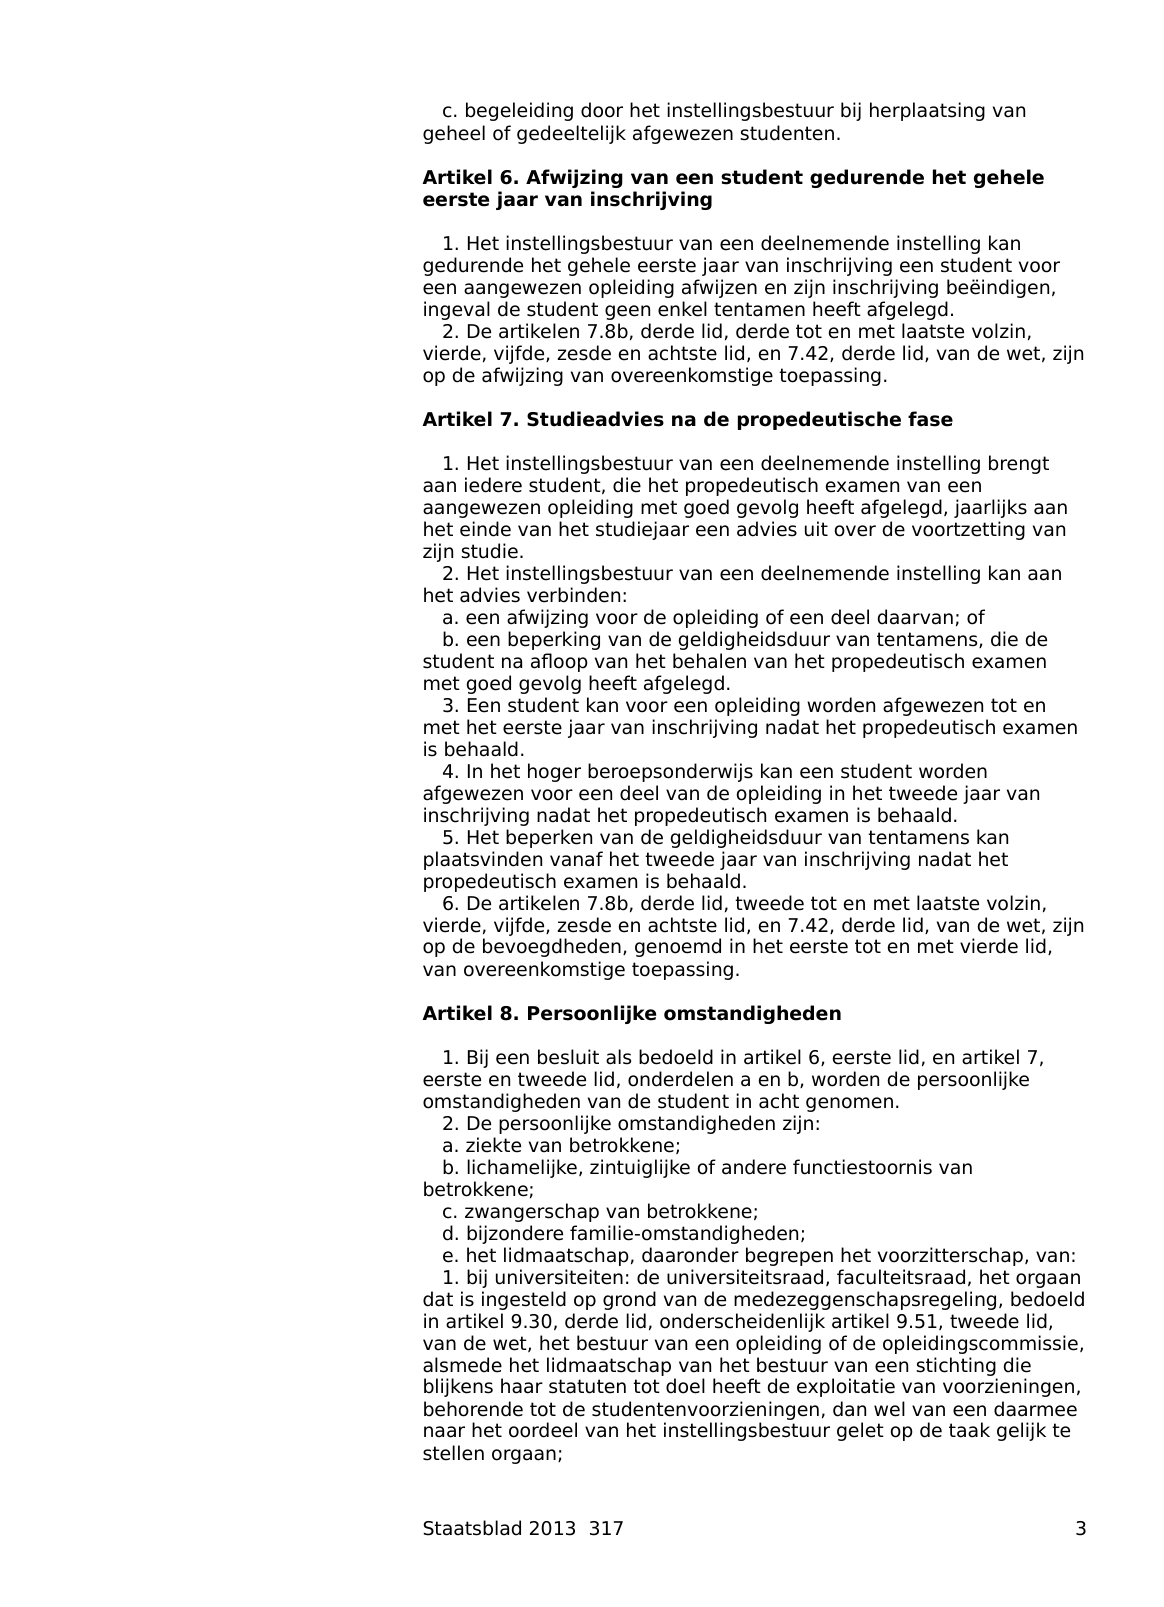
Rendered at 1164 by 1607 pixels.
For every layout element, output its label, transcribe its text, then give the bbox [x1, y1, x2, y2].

text 5. Het beperken van de geldigheidsduur van tentamens kan plaatsvinden vanaf het tweede jaar van inschrijving nadat het propedeutisch examen is behaald. [422, 827, 1087, 892]
text a. ziekte van betrokkene; [422, 1135, 1087, 1157]
subtitle Artikel 8. Persoonlijke omstandigheden [422, 1003, 1087, 1024]
text e. het lidmaatschap, daaronder begrepen het voorzitterschap, van: [422, 1244, 1087, 1267]
text 2. De artikelen 7.8b, derde lid, derde tot en met laatste volzin, vierde, vijfde, zesde en achtste lid, en 7.42, derde lid, van de wet, zijn op de afwijzing van overeenkomstige toepassing. [422, 321, 1087, 387]
text c. zwangerschap van betrokkene; [422, 1201, 1087, 1223]
text 1. Bij een besluit als bedoeld in artikel 6, eerste lid, en artikel 7, eerste en tweede lid, onderdelen a en b, worden de persoonlijke omstandigheden van de student in acht genomen. [422, 1047, 1087, 1113]
text 2. De persoonlijke omstandigheden zijn: [422, 1113, 1087, 1135]
text 1. Het instellingsbestuur van een deelnemende instelling kan gedurende het gehele eerste jaar van inschrijving een student voor een aangewezen opleiding afwijzen en zijn inschrijving beëindigen, ingeval de student geen enkel tentamen heeft afgelegd. [422, 233, 1087, 321]
text 2. Het instellingsbestuur van een deelnemende instelling kan aan het advies verbinden: [422, 563, 1087, 607]
subtitle Artikel 7. Studieadvies na de propedeutische fase [422, 409, 1087, 431]
text 3. Een student kan voor een opleiding worden afgewezen tot en met het eerste jaar van inschrijving nadat het propedeutisch examen is behaald. [422, 695, 1087, 761]
text c. begeleiding door het instellingsbestuur bij herplaatsing van geheel of gedeeltelijk afgewezen studenten. [422, 100, 1087, 144]
text 1. Het instellingsbestuur van een deelnemende instelling brengt aan iedere student, die het propedeutisch examen van een aangewezen opleiding met goed gevolg heeft afgelegd, jaarlijks aan het einde van het studiejaar een advies uit over de voortzetting van zijn studie. [422, 453, 1087, 563]
text d. bijzondere familie-omstandigheden; [422, 1223, 1087, 1244]
subtitle Artikel 6. Afwijzing van een student gedurende het gehele eerste jaar van inschrijving [422, 167, 1087, 211]
text 4. In het hoger beroepsonderwijs kan een student worden afgewezen voor een deel van de opleiding in het tweede jaar van inschrijving nadat het propedeutisch examen is behaald. [422, 761, 1087, 827]
text 1. bij universiteiten: de universiteitsraad, faculteitsraad, het orgaan dat is ingesteld op grond van de medezeggenschapsregeling, bedoeld in artikel 9.30, derde lid, onderscheidenlijk artikel 9.51, tweede lid, van de wet, het bestuur van een opleiding of de opleidingscommissie, alsmede het lidmaatschap van het bestuur van een stichting die blijkens haar statuten tot doel heeft de exploitatie van voorzieningen, behorende tot de studentenvoorzieningen, dan wel van een daarmee naar het oordeel van het instellingsbestuur gelet op de taak gelijk te stellen orgaan; [422, 1267, 1087, 1464]
text a. een afwijzing voor de opleiding of een deel daarvan; of [422, 607, 1087, 629]
text b. lichamelijke, zintuiglijke of andere functiestoornis van betrokkene; [422, 1157, 1087, 1201]
text 6. De artikelen 7.8b, derde lid, tweede tot en met laatste volzin, vierde, vijfde, zesde en achtste lid, en 7.42, derde lid, van de wet, zijn op de bevoegdheden, genoemd in het eerste tot en met vierde lid, van overeenkomstige toepassing. [422, 892, 1087, 980]
text b. een beperking van de geldigheidsduur van tentamens, die de student na afloop van het behalen van het propedeutisch examen met goed gevolg heeft afgelegd. [422, 629, 1087, 695]
